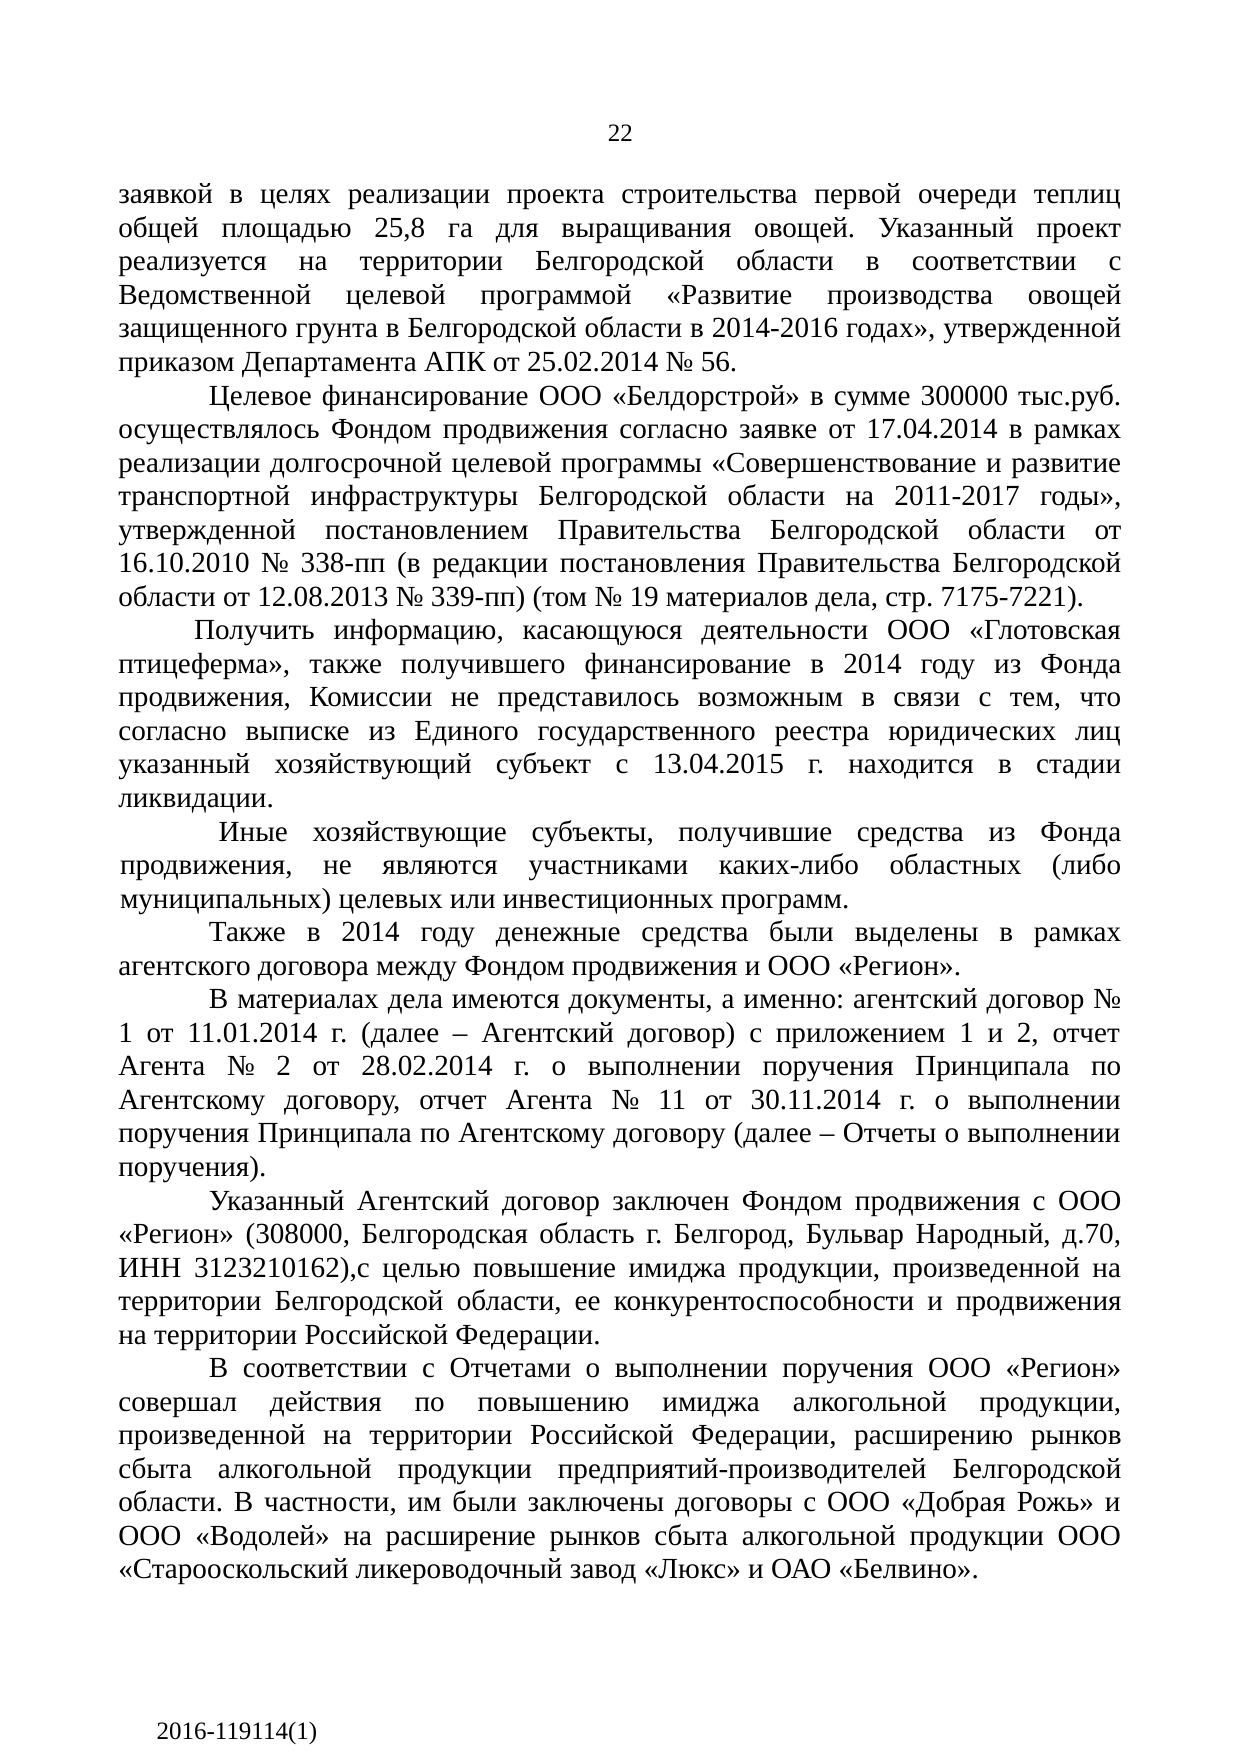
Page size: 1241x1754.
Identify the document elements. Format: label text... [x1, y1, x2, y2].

text В соответствии с Отчетами о выполнении поручения ООО «Регион» совершал действия по повышению имиджа алкогольной продукции, произведенной на территории Российской Федерации, расширению рынков сбыта алкогольной продукции предприятий-производителей Белгородской области. В частности, им были заключены договоры с ООО «Добрая Рожь» и ООО «Водолей» на расширение рынков сбыта алкогольной продукции ООО «Старооскольский ликероводочный завод «Люкс» и ОАО «Белвино». [118, 1350, 1122, 1585]
list Получить информацию, касающуюся деятельности ООО «Глотовская птицеферма», также получившего финансирование в 2014 году из Фонда продвижения, Комиссии не представилось возможным в связи с тем, что согласно выписке из Единого государственного реестра юридических лиц указанный хозяйствующий субъект с 13.04.2015 г. находится в стадии ликвидации. [118, 612, 1122, 814]
list Иные хозяйствующие субъекты, получившие средства из Фонда продвижения, не являются участниками каких-либо областных (либо муниципальных) целевых или инвестиционных программ. [120, 814, 1122, 914]
list Целевое финансирование ООО «Белдорстрой» в сумме 300000 тыс.руб. осуществлялось Фондом продвижения согласно заявке от 17.04.2014 в рамках реализации долгосрочной целевой программы «Совершенствование и развитие транспортной инфраструктуры Белгородской области на 2011-2017 годы», утвержденной постановлением Правительства Белгородской области от 16.10.2010 № 338-пп (в редакции постановления Правительства Белгородской области от 12.08.2013 № 339-пп) (том № 19 материалов дела, стр. 7175-7221). [118, 378, 1122, 612]
list заявкой в целях реализации проекта строительства первой очереди теплиц общей площадью 25,8 га для выращивания овощей. Указанный проект реализуется на территории Белгородской области в соответствии с Ведомственной целевой программой «Развитие производства овощей защищенного грунта в Белгородской области в 2014-2016 годах», утвержденной приказом Департамента АПК от 25.02.2014 № 56. [118, 176, 1122, 378]
text Также в 2014 году денежные средства были выделены в рамках агентского договора между Фондом продвижения и ООО «Регион». [118, 914, 1122, 981]
text В материалах дела имеются документы, а именно: агентский договор № 1 от 11.01.2014 г. (далее – Агентский договор) с приложением 1 и 2, отчет Агента № 2 от 28.02.2014 г. о выполнении поручения Принципала по Агентскому договору, отчет Агента № 11 от 30.11.2014 г. о выполнении поручения Принципала по Агентскому договору (далее – Отчеты о выполнении поручения). [118, 981, 1122, 1183]
text Указанный Агентский договор заключен Фондом продвижения с ООО «Регион» (308000, Белгородская область г. Белгород, Бульвар Народный, д.70, ИНН 3123210162),с целью повышение имиджа продукции, произведенной на территории Белгородской области, ее конкурентоспособности и продвижения на территории Российской Федерации. [118, 1183, 1122, 1350]
